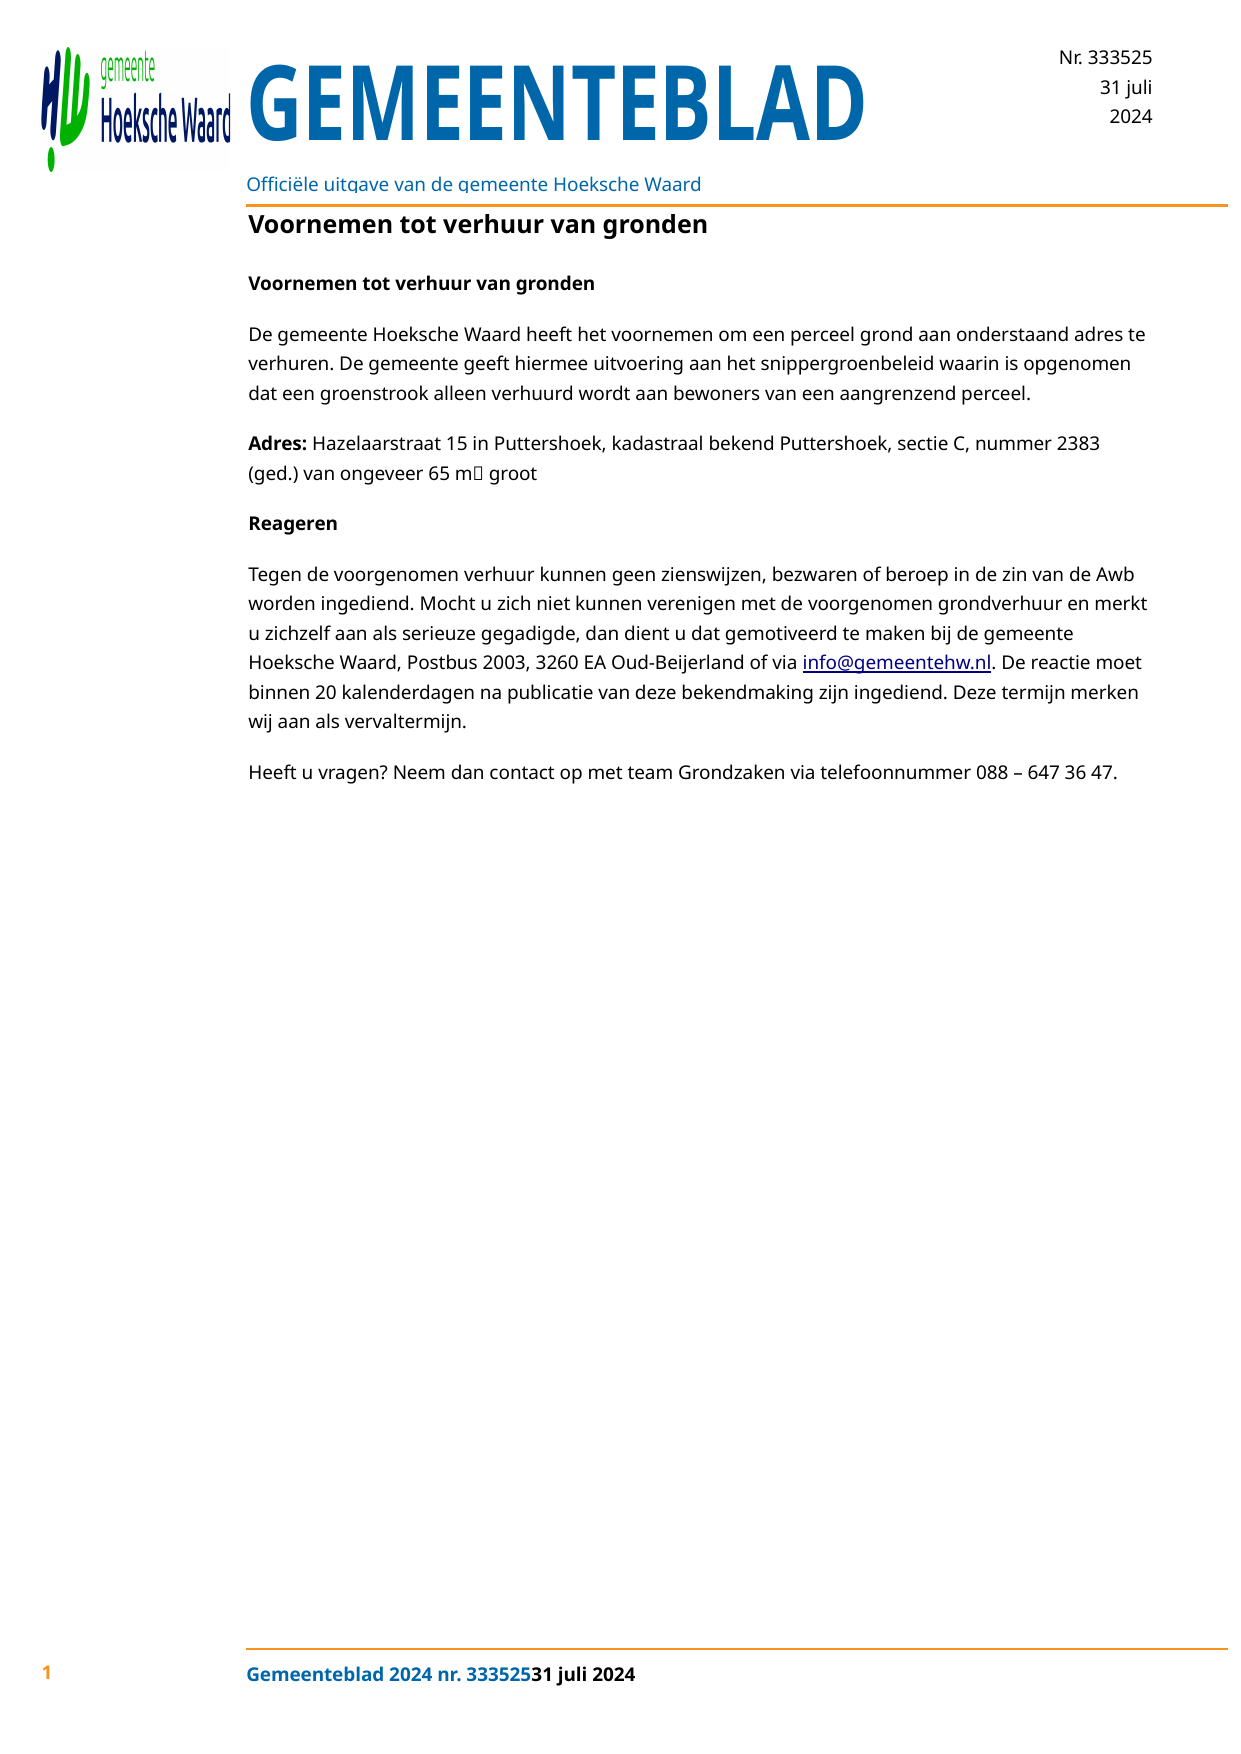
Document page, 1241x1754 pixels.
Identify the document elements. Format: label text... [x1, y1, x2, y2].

text De gemeente Hoeksche Waard heeft het voornemen om een perceel grond aan onderstaand adres te verhuren. De gemeente geeft hiermee uitvoering aan het snippergroenbeleid waarin is opgenomen dat een groenstrook alleen verhuurd wordt aan bewoners van een aangrenzend perceel. [248, 321, 1152, 406]
text Voornemen tot verhuur van gronden [248, 207, 1152, 241]
text Tegen de voorgenomen verhuur kunnen geen zienswijzen, bezwaren of beroep in de zin van de Awb worden ingediend. Mocht u zich niet kunnen verenigen met de voorgenomen grondverhuur en merkt u zichzelf aan als serieuze gegadigde, dan dient u dat gemotiveerd te maken bij de gemeente Hoeksche Waard, Postbus 2003, 3260 EA Oud-Beijerland of via info@gemeentehw.nl. De reactie moet binnen 20 kalenderdagen na publicatie van deze bekendmaking zijn ingediend. Deze termijn merken wij aan als vervaltermijn. [248, 561, 1152, 734]
text Reageren [248, 510, 1152, 536]
text Voornemen tot verhuur van gronden [248, 270, 1152, 296]
text Adres: Hazelaarstraat 15 in Puttershoek, kadastraal bekend Puttershoek, sectie C, nummer 2383 (ged.) van ongeveer 65 m groot [248, 430, 1152, 486]
text Heeft u vragen? Neem dan contact op met team Grondzaken via telefoonnummer 088 – 647 36 47. [248, 759, 1152, 785]
picture [41, 47, 231, 172]
